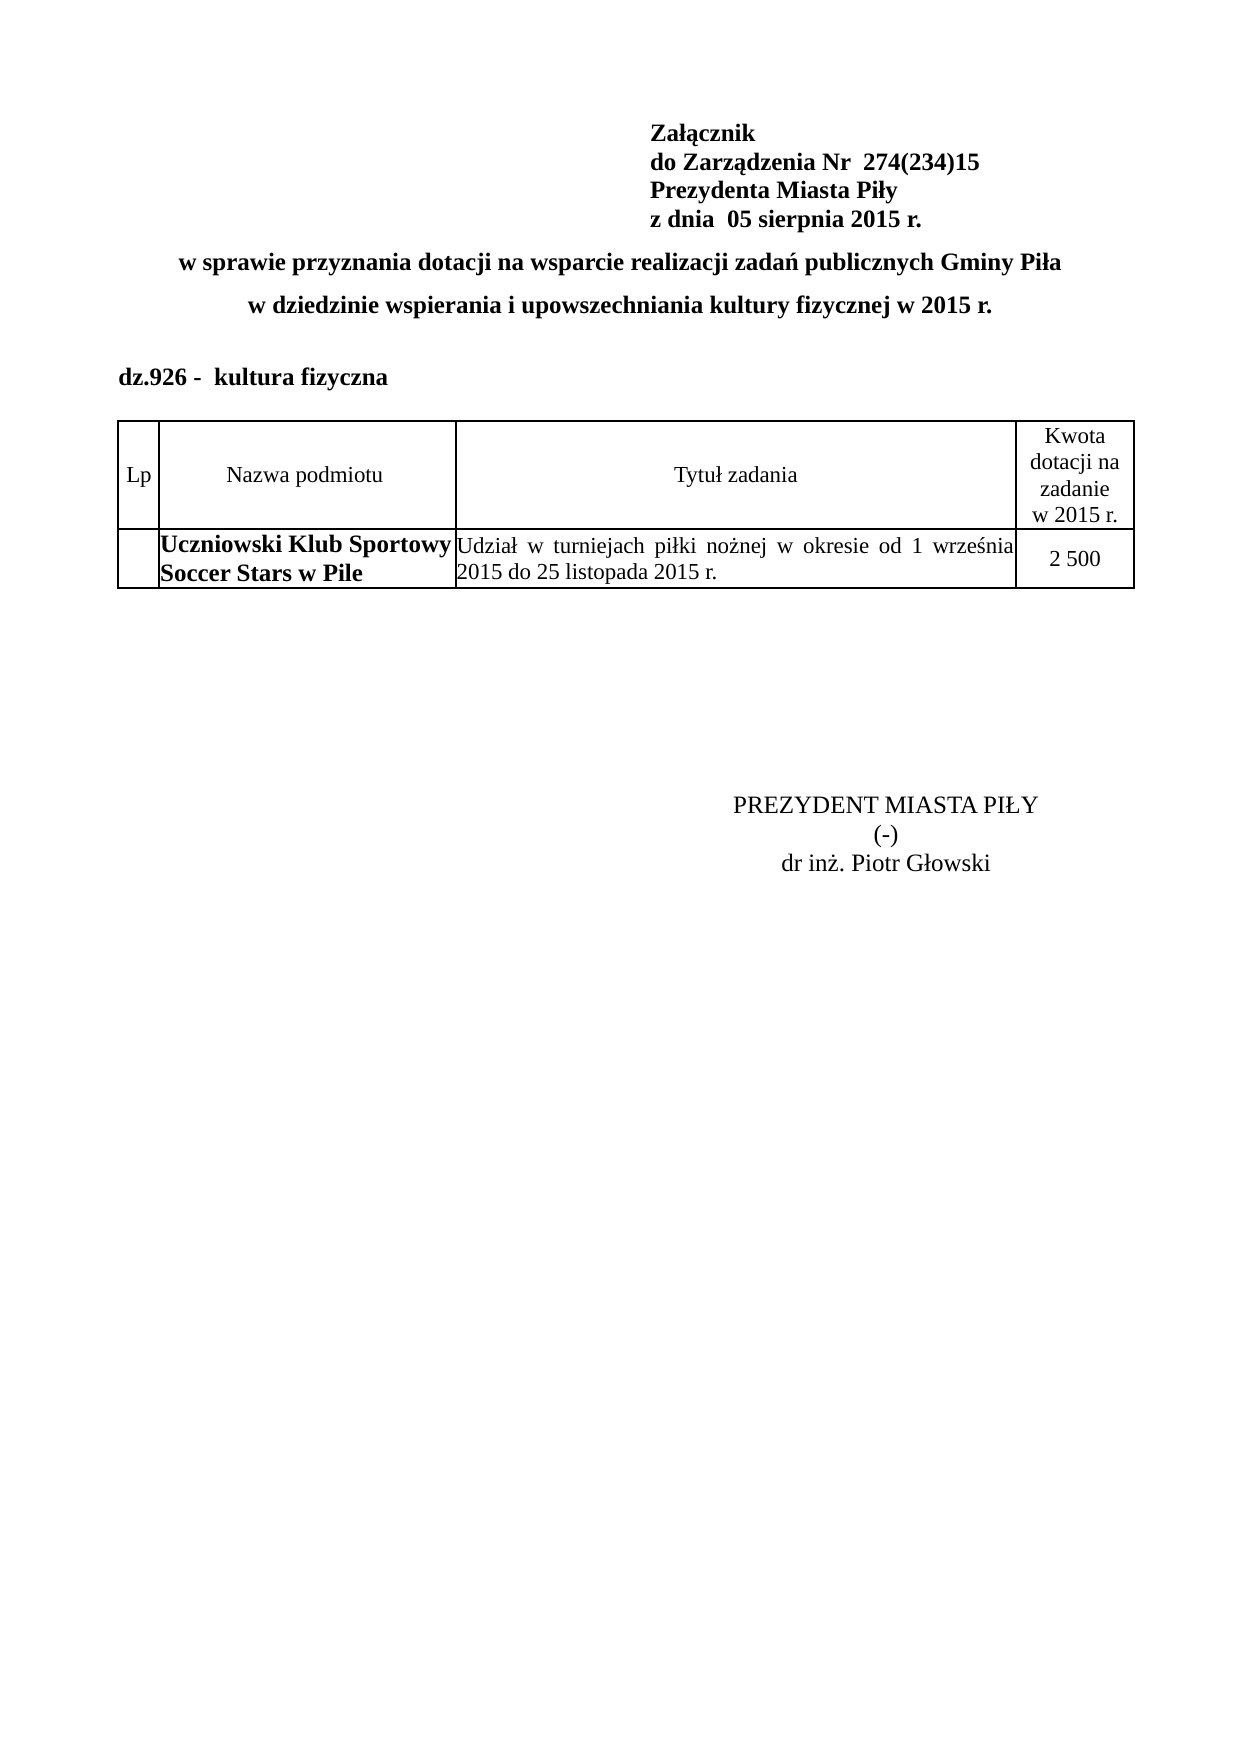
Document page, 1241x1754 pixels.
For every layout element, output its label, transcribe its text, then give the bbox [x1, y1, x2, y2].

text PREZYDENT MIASTA PIŁY [649, 790, 1122, 819]
text Prezydenta Miasta Piły [650, 176, 1122, 204]
table_cell Udział w turniejach piłki nożnej w okresie od 1 września 2015 do 25 listopada 2015 r. [457, 530, 1015, 587]
text do Zarządzenia Nr 274(234)15 [650, 147, 1122, 176]
table_header Kwota dotacji na zadanie w 2015 r. [1017, 422, 1133, 527]
table_header Lp [119, 422, 158, 527]
subtitle Załącznik [650, 118, 1122, 147]
table_cell [119, 530, 158, 587]
table_cell Uczniowski Klub Sportowy Soccer Stars w Pile [160, 530, 455, 587]
table_cell 2 500 [1017, 530, 1133, 587]
text z dnia 05 sierpnia 2015 r. [650, 204, 1122, 233]
text dz.926 - kultura fizyczna [118, 362, 1122, 391]
table_header Tytuł zadania [457, 422, 1015, 527]
text (-) [649, 819, 1122, 848]
table_header Nazwa podmiotu [160, 422, 455, 527]
text dr inż. Piotr Głowski [649, 848, 1122, 877]
text w sprawie przyznania dotacji na wsparcie realizacji zadań publicznych Gminy Piła w dziedzinie wspierania i upowszechniania kultury fizycznej w 2015 r. [118, 247, 1122, 319]
